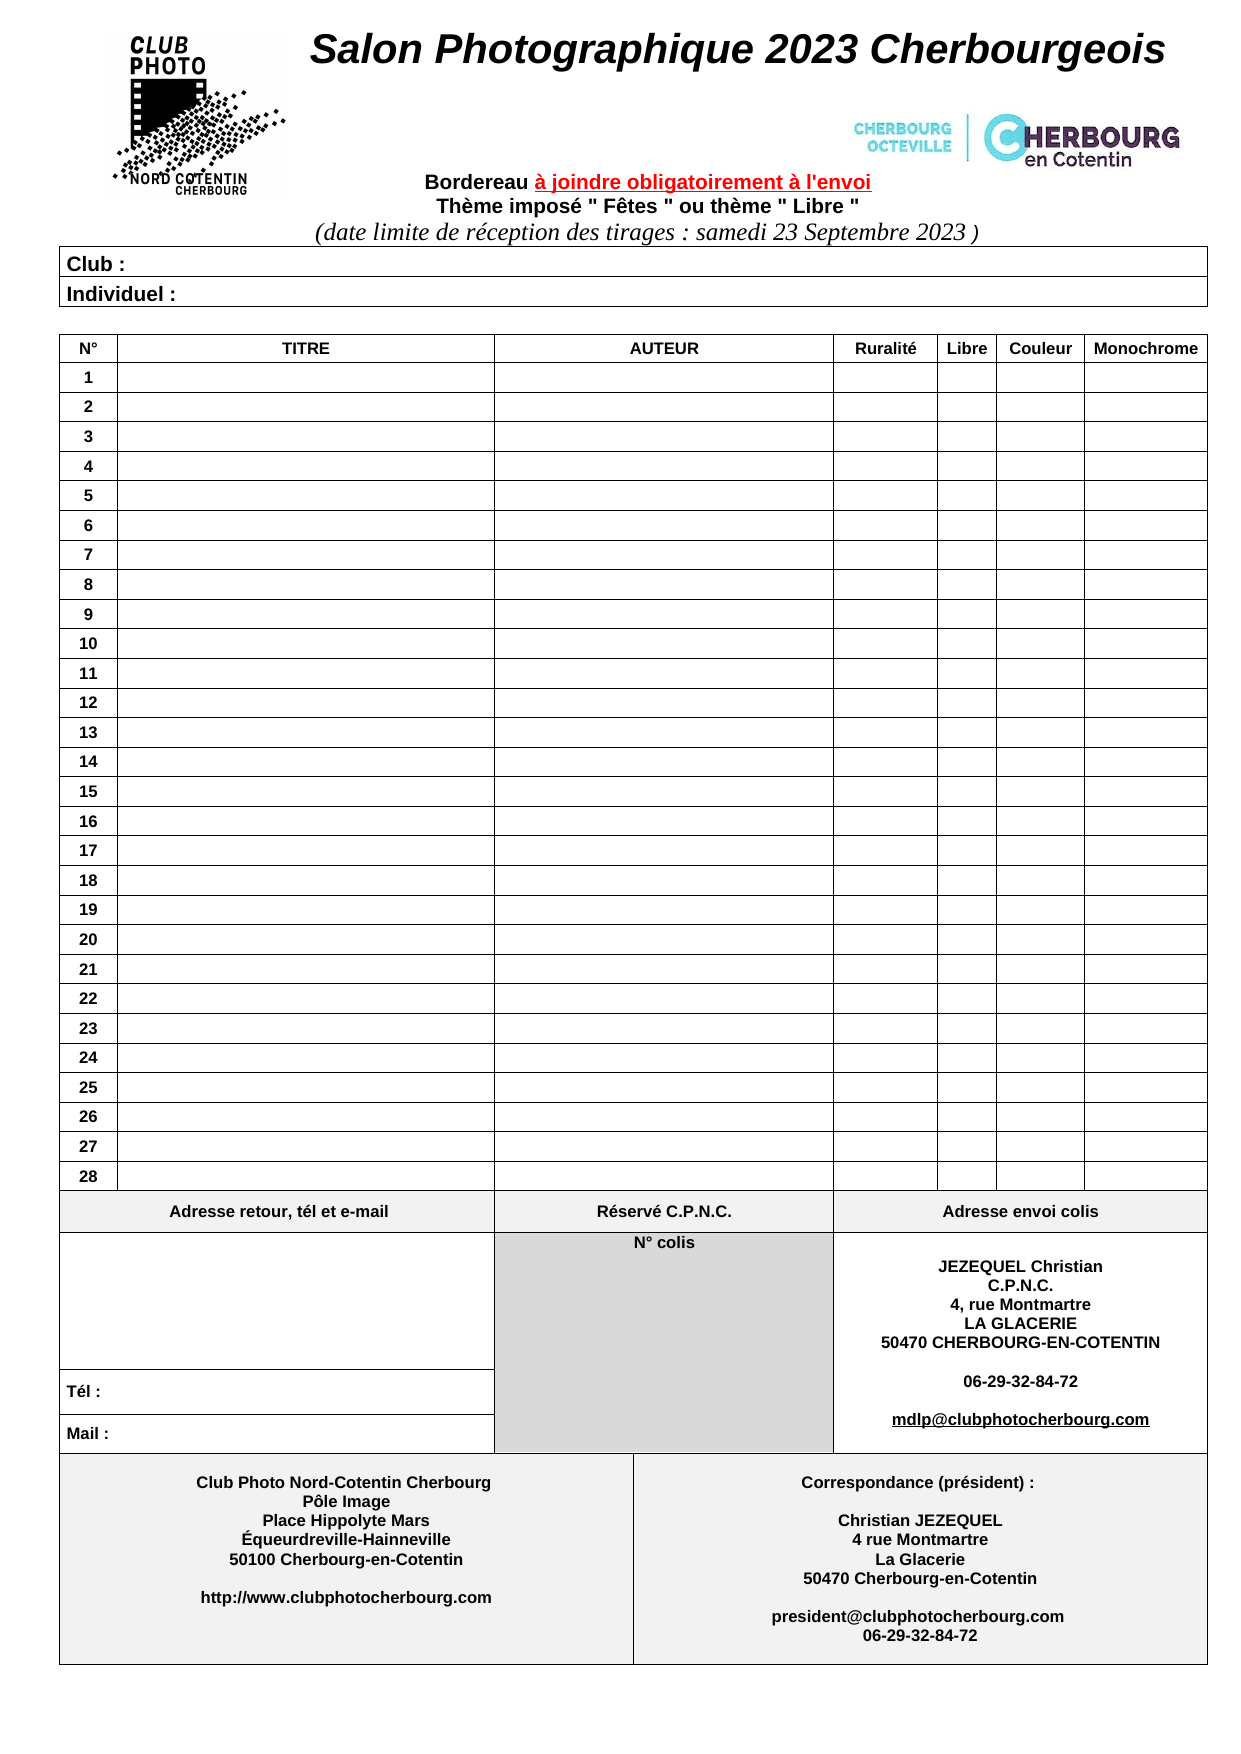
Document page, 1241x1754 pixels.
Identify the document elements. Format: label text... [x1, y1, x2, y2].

table_cell [495, 689, 833, 717]
table_cell [1208, 1291, 1237, 1318]
table_cell 27 [60, 1132, 117, 1161]
table_cell [834, 748, 937, 776]
table_cell [495, 836, 833, 865]
table_cell Club Photo Nord-Cotentin Cherbourg Pôle Image Place Hippolyte Mars Équeurdreville-Hainneville 50100 Cherbourg-en-Cotentin http://www.clubphotocherbourg.com [60, 1454, 633, 1664]
table_cell [1188, 112, 1237, 122]
table_cell [1208, 599, 1237, 628]
table_cell 24 [60, 1044, 117, 1072]
table_cell [1085, 1162, 1207, 1190]
table_cell [834, 1073, 937, 1102]
table_cell [1085, 807, 1207, 835]
table_cell Thème imposé " Fêtes " ou thème " Libre " (date limite de réception des tirages : samedi 23 Septembre 2023 ) [59, 194, 1237, 246]
table_cell [834, 896, 937, 924]
table_cell [938, 307, 996, 334]
table_cell [997, 1103, 1084, 1131]
table_cell [997, 1073, 1084, 1102]
table_cell [1085, 718, 1207, 747]
table_cell [1208, 1344, 1237, 1369]
table_cell [495, 511, 833, 539]
table_cell [1208, 1369, 1237, 1413]
table_cell [1208, 540, 1237, 569]
table_cell [118, 541, 494, 569]
table_cell [1208, 806, 1237, 835]
table_cell [1208, 1232, 1237, 1264]
table_cell Mail : [60, 1415, 494, 1452]
table_cell [495, 1044, 833, 1072]
table_cell [938, 718, 996, 747]
table_cell [495, 422, 833, 451]
table_cell [1208, 510, 1237, 539]
table_cell [1085, 629, 1207, 658]
table_cell [118, 1073, 494, 1102]
table_cell Réservé C.P.N.C. [495, 1191, 833, 1232]
table_cell [118, 393, 494, 421]
table_cell [1085, 1132, 1207, 1161]
table_cell [1208, 1506, 1237, 1532]
table_cell [938, 511, 996, 539]
table_cell [1207, 96, 1237, 112]
table_cell 23 [60, 1014, 117, 1042]
table_cell [834, 689, 937, 717]
table_cell [834, 984, 937, 1013]
table_cell [1085, 600, 1207, 628]
table_cell [118, 1162, 494, 1190]
table_cell 13 [60, 718, 117, 747]
table_cell [1208, 1013, 1237, 1042]
table_cell [834, 541, 937, 569]
table_cell 1 [60, 363, 117, 392]
table_cell [997, 807, 1084, 835]
table_cell [1085, 748, 1207, 776]
table_cell [938, 659, 996, 687]
table_cell [118, 570, 494, 599]
table_cell [938, 925, 996, 954]
table_cell [1208, 392, 1237, 421]
table_cell [1207, 306, 1237, 334]
table_cell 12 [60, 689, 117, 717]
table_cell [1208, 688, 1237, 717]
table_cell [938, 1162, 996, 1190]
table_cell [1208, 776, 1237, 806]
table_cell [118, 363, 494, 392]
table_cell [938, 1073, 996, 1102]
table_cell [290, 122, 374, 161]
table_cell [1085, 307, 1207, 334]
table_cell [290, 96, 374, 112]
table_cell [1208, 1043, 1237, 1072]
table_cell [997, 1162, 1084, 1190]
table_cell [495, 629, 833, 658]
table_cell [997, 452, 1084, 480]
table_cell [59, 307, 117, 334]
table_cell 21 [60, 955, 117, 983]
table_cell [495, 718, 833, 747]
table_cell [1207, 122, 1237, 161]
table_cell [834, 511, 937, 539]
table_header [59, 0, 1237, 96]
table_cell [938, 1132, 996, 1161]
table_cell [938, 452, 996, 480]
table_cell [59, 112, 107, 122]
table_cell [938, 955, 996, 983]
table_cell [1208, 1479, 1237, 1506]
table_cell [118, 984, 494, 1013]
table_cell Bordereau à joindre obligatoirement à l'envoi [290, 161, 1237, 193]
table_cell [495, 1073, 833, 1102]
table_cell [1208, 1161, 1237, 1190]
table_cell [495, 570, 833, 599]
table_cell [834, 452, 937, 480]
table_cell [834, 1162, 937, 1190]
table_cell [495, 955, 833, 983]
table_cell [1208, 451, 1237, 480]
table_cell [118, 629, 494, 658]
table_cell 8 [60, 570, 117, 599]
table_cell [997, 363, 1084, 392]
table_cell [1208, 1532, 1237, 1559]
table_cell 20 [60, 925, 117, 954]
table_cell [938, 984, 996, 1013]
table_cell [1085, 452, 1207, 480]
table_cell [834, 866, 937, 894]
table_cell [118, 866, 494, 894]
table_cell [1208, 1265, 1237, 1291]
table_cell [118, 1132, 494, 1161]
table_cell N° [60, 335, 117, 362]
picture [107, 31, 290, 201]
table_cell [834, 363, 937, 392]
table_cell [997, 1132, 1084, 1161]
table_cell [1208, 717, 1237, 747]
table_cell [997, 1014, 1084, 1042]
table_cell [118, 600, 494, 628]
table_cell [1085, 511, 1207, 539]
table_cell [1208, 1453, 1237, 1479]
table_cell [1085, 393, 1207, 421]
table_cell [118, 1014, 494, 1042]
table_cell [118, 718, 494, 747]
table_cell [938, 896, 996, 924]
table_cell Libre [938, 335, 996, 362]
table_cell [1085, 1073, 1207, 1102]
table_cell 25 [60, 1073, 117, 1102]
table_cell [59, 122, 107, 161]
table_cell [1208, 1612, 1237, 1637]
table_cell [1043, 96, 1101, 107]
table_cell [997, 629, 1084, 658]
table_cell [1085, 866, 1207, 894]
table_cell [495, 541, 833, 569]
table_cell [834, 1103, 937, 1131]
table_cell [938, 1103, 996, 1131]
table_cell [834, 307, 937, 334]
table_cell [1208, 1559, 1237, 1585]
table_cell 10 [60, 629, 117, 658]
table_cell [1208, 983, 1237, 1013]
table_cell AUTEUR [495, 335, 833, 362]
table_cell [938, 807, 996, 835]
table_cell [495, 452, 833, 480]
table_cell Ruralité [834, 335, 937, 362]
table_cell [59, 161, 107, 193]
table_cell [834, 393, 937, 421]
table_cell JEZEQUEL Christian C.P.N.C. 4, rue Montmartre LA GLACERIE 50470 CHERBOURG-EN-COTENTIN 06-29-32-84-72 mdlp@clubphotocherbourg.com [834, 1233, 1207, 1452]
table_cell 18 [60, 866, 117, 894]
table_cell [60, 1233, 494, 1369]
table_cell [834, 659, 937, 687]
table_cell [1208, 1414, 1237, 1452]
table_cell [1208, 895, 1237, 924]
table_cell 28 [60, 1162, 117, 1190]
table_cell [997, 984, 1084, 1013]
table_cell [834, 1014, 937, 1042]
table_cell [118, 896, 494, 924]
table_cell [1208, 865, 1237, 894]
table_cell [1208, 246, 1237, 276]
table_cell [1085, 1044, 1207, 1072]
table_cell [1208, 362, 1237, 392]
table_cell [118, 422, 494, 451]
table_cell [997, 896, 1084, 924]
table_cell N° colis [495, 1233, 833, 1452]
table_cell [1208, 1318, 1237, 1344]
table_cell [1085, 777, 1207, 806]
table_cell 22 [60, 984, 117, 1013]
table_cell [834, 777, 937, 806]
table_cell 5 [60, 481, 117, 510]
table_cell [997, 481, 1084, 510]
table_cell 15 [60, 777, 117, 806]
table_cell [822, 122, 845, 161]
table_cell [1208, 1131, 1237, 1161]
table_cell Adresse envoi colis [834, 1191, 1207, 1232]
table_cell [997, 659, 1084, 687]
table_cell Club : [60, 247, 1207, 276]
table_cell [997, 393, 1084, 421]
table_cell [938, 836, 996, 865]
table_cell [1085, 1103, 1207, 1131]
table_cell [117, 307, 494, 334]
table_cell [834, 807, 937, 835]
table_cell [834, 836, 937, 865]
table_cell [495, 807, 833, 835]
table_cell [938, 1044, 996, 1072]
table_cell [1085, 896, 1207, 924]
table_cell [997, 689, 1084, 717]
table_cell [1208, 1072, 1237, 1102]
table_cell TITRE [118, 335, 494, 362]
table_cell [495, 1132, 833, 1161]
table_cell [938, 541, 996, 569]
table_cell [938, 689, 996, 717]
table_cell [1208, 1637, 1237, 1664]
table_cell [834, 629, 937, 658]
table_cell [997, 836, 1084, 865]
table_cell [290, 112, 845, 122]
table_cell [1208, 569, 1237, 599]
table_cell [1208, 1190, 1237, 1232]
table_cell [822, 96, 948, 112]
table_cell [938, 570, 996, 599]
table_cell [495, 1162, 833, 1190]
table_cell [997, 718, 1084, 747]
table_cell [118, 925, 494, 954]
table_cell [1208, 954, 1237, 983]
table_cell [1085, 984, 1207, 1013]
table_cell [118, 1103, 494, 1131]
table_cell [118, 452, 494, 480]
table_cell [834, 718, 937, 747]
table_cell [997, 600, 1084, 628]
table_cell [1208, 835, 1237, 865]
table_cell [997, 748, 1084, 776]
table_cell [118, 689, 494, 717]
table_cell 4 [60, 452, 117, 480]
table_cell [938, 600, 996, 628]
table_cell [938, 363, 996, 392]
table_cell [1085, 1014, 1207, 1042]
table_cell [495, 659, 833, 687]
table_cell Adresse retour, tél et e-mail [60, 1191, 494, 1232]
table_cell [996, 307, 1085, 334]
table_cell [997, 777, 1084, 806]
table_cell 17 [60, 836, 117, 865]
table_cell [495, 600, 833, 628]
table_cell [1208, 628, 1237, 658]
table_cell [118, 807, 494, 835]
table_cell [834, 481, 937, 510]
table_cell [1085, 955, 1207, 983]
table_cell [938, 777, 996, 806]
table_cell [1085, 689, 1207, 717]
table_cell [997, 925, 1084, 954]
table_cell [1208, 480, 1237, 510]
table_cell [997, 955, 1084, 983]
table_cell [118, 748, 494, 776]
table_cell 16 [60, 807, 117, 835]
table_cell [1085, 541, 1207, 569]
table_cell Individuel : [60, 277, 1207, 306]
table_cell [118, 1044, 494, 1072]
table_cell [495, 777, 833, 806]
table_cell [1208, 1102, 1237, 1131]
table_cell [1208, 747, 1237, 776]
table_cell [374, 96, 822, 112]
table_cell [495, 1014, 833, 1042]
table_cell [495, 1103, 833, 1131]
table_cell [834, 1044, 937, 1072]
table_cell 14 [60, 748, 117, 776]
table_cell [1208, 334, 1237, 362]
table_cell 26 [60, 1103, 117, 1131]
table_cell [1208, 421, 1237, 451]
table_cell [118, 836, 494, 865]
table_cell 9 [60, 600, 117, 628]
table_cell [997, 422, 1084, 451]
table_cell [495, 748, 833, 776]
table_cell [495, 896, 833, 924]
table_cell [834, 1132, 937, 1161]
table_cell [834, 600, 937, 628]
table_cell Correspondance (président) : Christian JEZEQUEL 4 rue Montmartre La Glacerie 50470 Cherbourg-en-Cotentin president@clubphotocherbourg.com 06-29-32-84-72 [634, 1454, 1207, 1664]
table_cell [997, 866, 1084, 894]
table_cell [1085, 422, 1207, 451]
table_cell [1208, 924, 1237, 954]
table_cell [834, 570, 937, 599]
table_cell Monochrome [1085, 335, 1207, 362]
table_cell [1188, 122, 1207, 161]
table_cell 2 [60, 393, 117, 421]
table_cell Tél : [60, 1370, 494, 1413]
table_header [290, 72, 1237, 96]
table_cell Couleur [997, 335, 1084, 362]
table_cell [494, 307, 834, 334]
table_cell [495, 925, 833, 954]
table_cell [938, 866, 996, 894]
table_cell [495, 984, 833, 1013]
table_cell [495, 481, 833, 510]
table_cell [1085, 363, 1207, 392]
table_cell [1085, 836, 1207, 865]
table_cell 19 [60, 896, 117, 924]
table_cell [1101, 96, 1207, 112]
table_cell [1208, 658, 1237, 687]
table_cell [118, 511, 494, 539]
table_cell [938, 1014, 996, 1042]
table_cell [1085, 659, 1207, 687]
table_cell [949, 96, 1042, 107]
table_cell [118, 777, 494, 806]
table_cell [997, 1044, 1084, 1072]
table_header Salon Photographique 2023 Cherbourgeois [66, 24, 1237, 72]
table_cell [997, 570, 1084, 599]
table_cell [118, 481, 494, 510]
table_cell [834, 925, 937, 954]
table_cell [1085, 925, 1207, 954]
table_cell [997, 541, 1084, 569]
table_cell [834, 422, 937, 451]
table_cell [495, 866, 833, 894]
table_cell [938, 422, 996, 451]
table_cell [938, 481, 996, 510]
table_cell [1085, 481, 1207, 510]
table_cell [118, 659, 494, 687]
table_cell [59, 96, 107, 112]
table_cell 3 [60, 422, 117, 451]
table_cell [938, 393, 996, 421]
table_cell [997, 511, 1084, 539]
table_cell [374, 122, 822, 161]
table_cell [834, 955, 937, 983]
table_cell [1208, 276, 1237, 306]
table_cell 6 [60, 511, 117, 539]
picture [845, 107, 1188, 174]
table_cell [938, 748, 996, 776]
table_cell [118, 955, 494, 983]
table_cell 7 [60, 541, 117, 569]
table_cell [1208, 1585, 1237, 1612]
table_cell [495, 363, 833, 392]
table_cell 11 [60, 659, 117, 687]
table_cell [938, 629, 996, 658]
table_cell [1085, 570, 1207, 599]
table_cell [495, 393, 833, 421]
